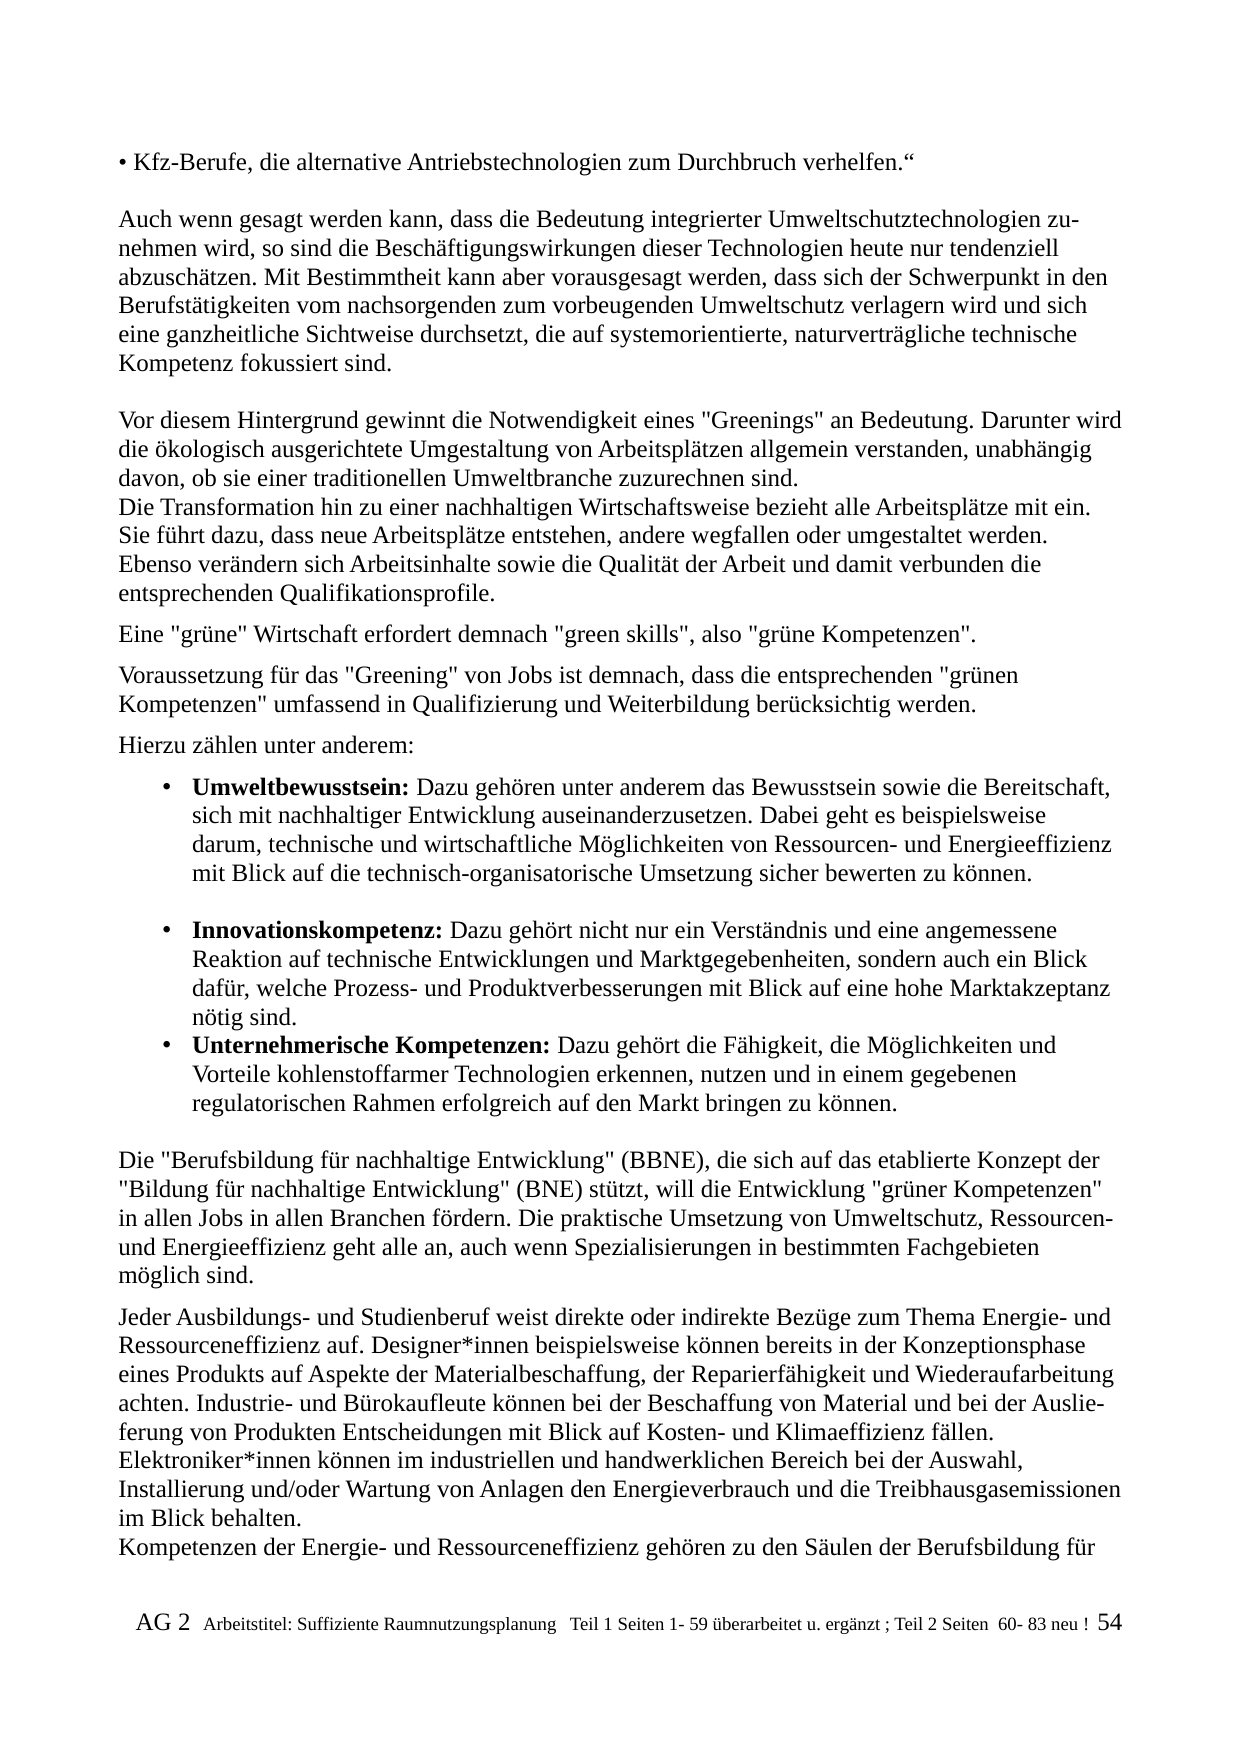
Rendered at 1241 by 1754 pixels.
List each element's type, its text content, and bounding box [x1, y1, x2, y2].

text Jeder Ausbildungs- und Studienberuf weist direkte oder indirekte Bezüge zum Thema Energie- und Ressourceneffizienz auf. Designer*innen beispielsweise können bereits in der Konzeptionsphase eines Produkts auf Aspekte der Materialbeschaffung, der Reparierfähigkeit und Wiederaufarbeitung achten. Industrie- und Bürokaufleute können bei der Beschaffung von Material und bei der Auslie-ferung von Produkten Entscheidungen mit Blick auf Kosten- und Klimaeffizienz fällen. Elektroniker*innen können im industriellen und handwerklichen Bereich bei der Auswahl, Installierung und/oder Wartung von Anlagen den Energieverbrauch und die Treibhausgasemissionen im Blick behalten. [118, 1302, 1122, 1532]
list Innovationskompetenz: Dazu gehört nicht nur ein Verständnis und eine angemessene Reaktion auf technische Entwicklungen und Marktgegebenheiten, sondern auch ein Blick dafür, welche Prozess- und Produktverbesserungen mit Blick auf eine hohe Marktakzeptanz nötig sind. [162, 916, 1122, 1031]
list Unternehmerische Kompetenzen: Dazu gehört die Fähigkeit, die Möglichkeiten und Vorteile kohlenstoffarmer Technologien erkennen, nutzen und in einem gegebenen regulatorischen Rahmen erfolgreich auf den Markt bringen zu können. [162, 1031, 1122, 1117]
text Die "Berufsbildung für nachhaltige Entwicklung" (BBNE), die sich auf das etablierte Konzept der "Bildung für nachhaltige Entwicklung" (BNE) stützt, will die Entwicklung "grüner Kompetenzen" in allen Jobs in allen Branchen fördern. Die praktische Umsetzung von Umweltschutz, Ressourcen- und Energieeffizienz geht alle an, auch wenn Spezialisierungen in bestimmten Fachgebieten möglich sind. [118, 1146, 1122, 1289]
text Kompetenzen der Energie- und Ressourceneffizienz gehören zu den Säulen der Berufsbildung für [118, 1532, 1122, 1561]
text Hierzu zählen unter anderem: [118, 731, 1122, 759]
text Vor diesem Hintergrund gewinnt die Notwendigkeit eines "Greenings" an Bedeutung. Darunter wird die ökologisch ausgerichtete Umgestaltung von Arbeitsplätzen allgemein verstanden, unabhängig davon, ob sie einer traditionellen Umweltbranche zuzurechnen sind. [118, 406, 1122, 492]
list Umweltbewusstsein: Dazu gehören unter anderem das Bewusstsein sowie die Bereitschaft, sich mit nachhaltiger Entwicklung auseinanderzusetzen. Dabei geht es beispielsweise darum, technische und wirtschaftliche Möglichkeiten von Ressourcen- und Energieeffizienz mit Blick auf die technisch-organisatorische Umsetzung sicher bewerten zu können. [162, 772, 1122, 887]
text eine ganzheitliche Sichtweise durchsetzt, die auf systemorientierte, naturverträgliche technische [118, 319, 1122, 348]
text Eine "grüne" Wirtschaft erfordert demnach "green skills", also "grüne Kompetenzen". [118, 619, 1122, 648]
text abzuschätzen. Mit Bestimmtheit kann aber vorausgesagt werden, dass sich der Schwerpunkt in den [118, 262, 1122, 291]
text Berufstätigkeiten vom nachsorgenden zum vorbeugenden Umweltschutz verlagern wird und sich [118, 291, 1122, 319]
text • Kfz-Berufe, die alternative Antriebstechnologien zum Durchbruch verhelfen.“ [118, 147, 1122, 176]
text Auch wenn gesagt werden kann, dass die Bedeutung integrierter Umweltschutztechnologien zu- [118, 204, 1122, 233]
text Die Transformation hin zu einer nachhaltigen Wirtschaftsweise bezieht alle Arbeitsplätze mit ein. Sie führt dazu, dass neue Arbeitsplätze entstehen, andere wegfallen oder umgestaltet werden. Ebenso verändern sich Arbeitsinhalte sowie die Qualität der Arbeit und damit verbunden die entsprechenden Qualifikationsprofile. [118, 492, 1122, 607]
text Voraussetzung für das "Greening" von Jobs ist demnach, dass die entsprechenden "grünen Kompetenzen" umfassend in Qualifizierung und Weiterbildung berücksichtig werden. [118, 661, 1122, 718]
text Kompetenz fokussiert sind. [118, 348, 1122, 377]
text nehmen wird, so sind die Beschäftigungswirkungen dieser Technologien heute nur tendenziell [118, 233, 1122, 262]
